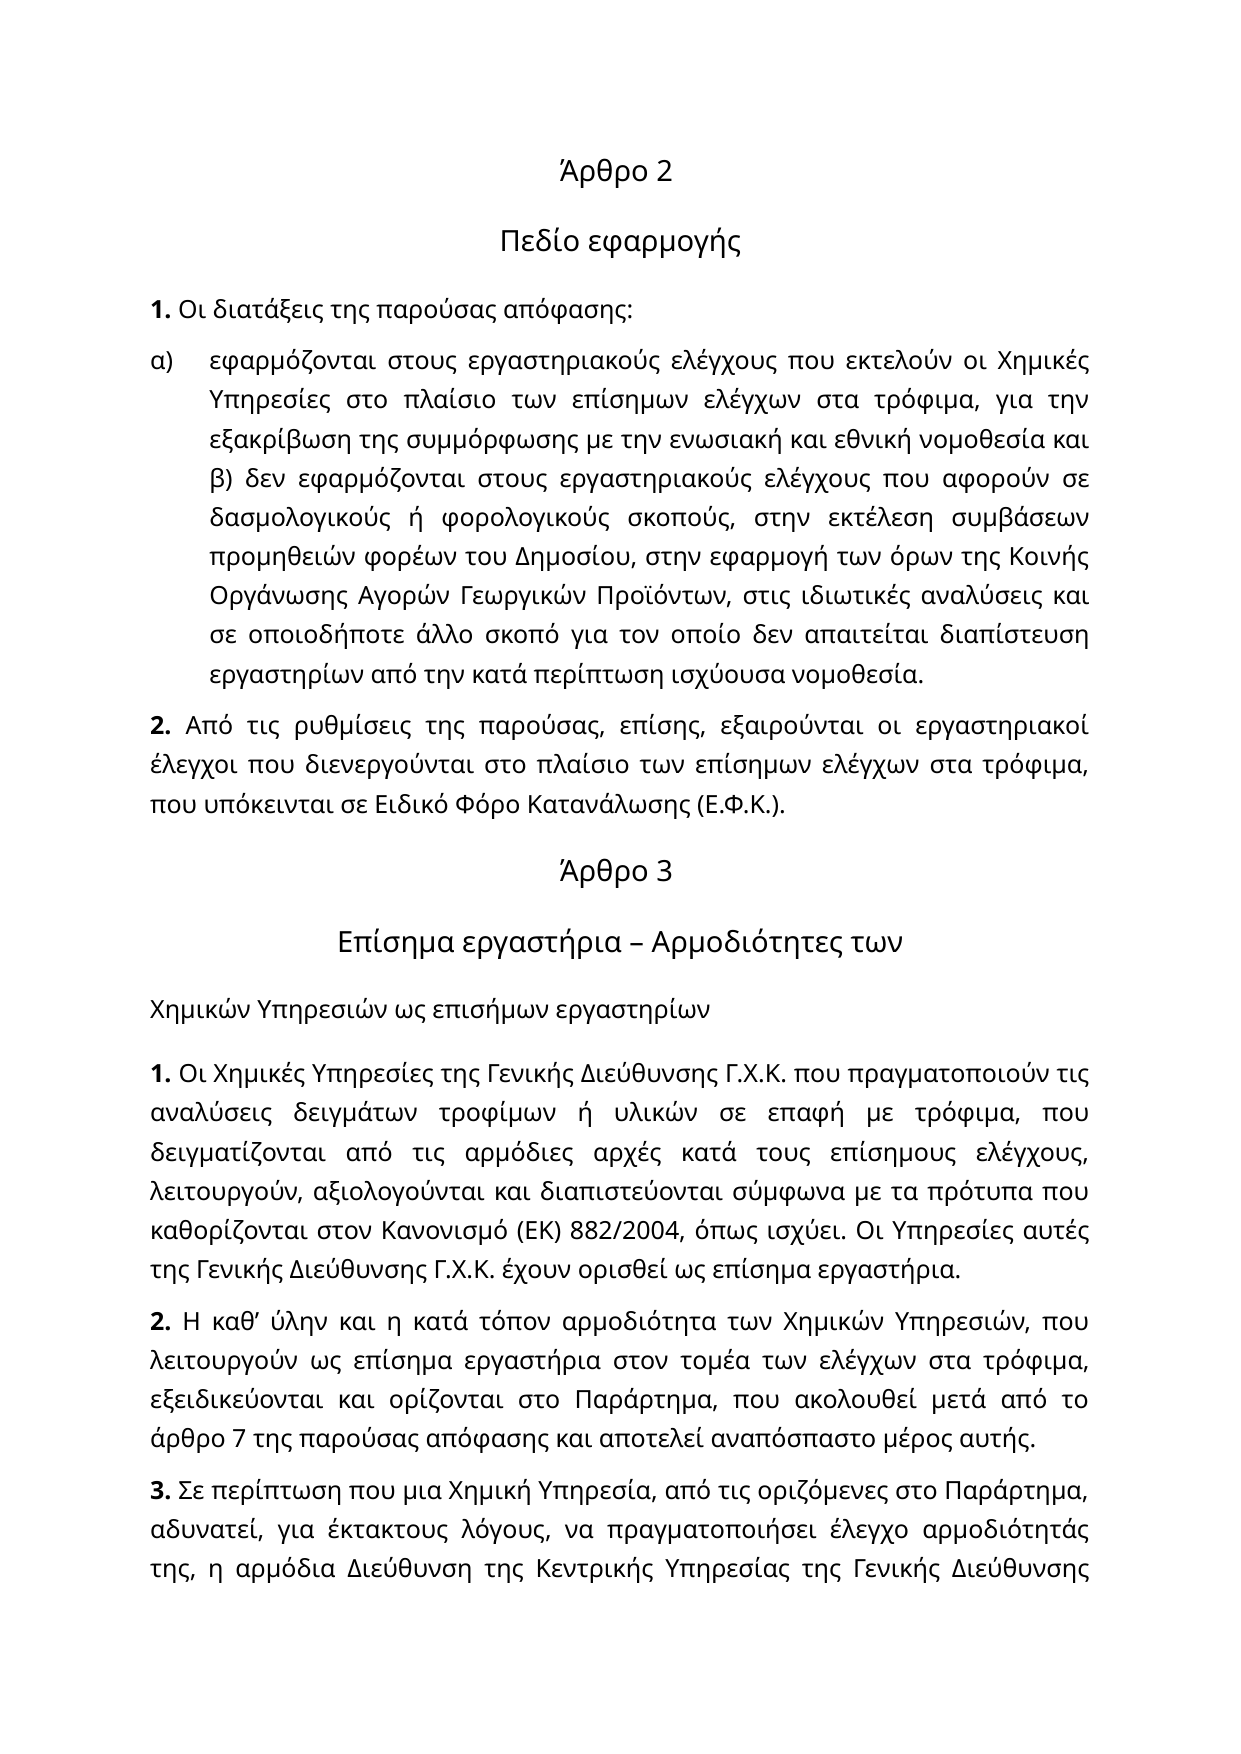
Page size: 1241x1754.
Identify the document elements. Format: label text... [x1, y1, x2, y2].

text 1. Οι διατάξεις της παρούσας απόφασης: [150, 291, 1090, 325]
text Χημικών Υπηρεσιών ως επισήμων εργαστηρίων [150, 992, 1090, 1026]
subtitle Άρθρο 2 [150, 150, 1090, 190]
list α) εφαρμόζονται στους εργαστηριακούς ελέγχους που εκτελούν οι Χημικές Υπηρεσίες στο πλαίσιο των επίσημων ελέγχων στα τρόφιμα, για την εξακρίβωση της συμμόρφωσης με την ενωσιακή και εθνική νομοθεσία και β) δεν εφαρμόζονται στους εργαστηριακούς ελέγχους που αφορούν σε δασμολογικούς ή φορολογικούς σκοπούς, στην εκτέλεση συμβάσεων προμηθειών φορέων του Δημοσίου, στην εφαρμογή των όρων της Κοινής Οργάνωσης Αγορών Γεωργικών Προϊόντων, στις ιδιωτικές αναλύσεις και σε οποιοδήποτε άλλο σκοπό για τον οποίο δεν απαιτείται διαπίστευση εργαστηρίων από την κατά περίπτωση ισχύουσα νομοθεσία. [150, 343, 1090, 690]
text 2. Από τις ρυθμίσεις της παρούσας, επίσης, εξαιρούνται οι εργαστηριακοί έλεγχοι που διενεργούνται στο πλαίσιο των επίσημων ελέγχων στα τρόφιμα, που υπόκεινται σε Ειδικό Φόρο Κατανάλωσης (Ε.Φ.Κ.). [150, 708, 1090, 820]
text 3. Σε περίπτωση που μια Χημική Υπηρεσία, από τις οριζόμενες στο Παράρτημα, αδυνατεί, για έκτακτους λόγους, να πραγματοποιήσει έλεγχο αρμοδιότητάς της, η αρμόδια Διεύθυνση της Κεντρικής Υπηρεσίας της Γενικής Διεύθυνσης [150, 1472, 1090, 1585]
subtitle Άρθρο 3 [150, 850, 1090, 890]
subtitle Επίσημα εργαστήρια – Αρμοδιότητες των [150, 921, 1090, 961]
text 1. Οι Χημικές Υπηρεσίες της Γενικής Διεύθυνσης Γ.Χ.Κ. που πραγματοποιούν τις αναλύσεις δειγμάτων τροφίμων ή υλικών σε επαφή με τρόφιμα, που δειγματίζονται από τις αρμόδιες αρχές κατά τους επίσημους ελέγχους, λειτουργούν, αξιολογούνται και διαπιστεύονται σύμφωνα με τα πρότυπα που καθορίζονται στον Κανονισμό (ΕΚ) 882/2004, όπως ισχύει. Οι Υπηρεσίες αυτές της Γενικής Διεύθυνσης Γ.Χ.Κ. έχουν ορισθεί ως επίσημα εργαστήρια. [150, 1056, 1090, 1286]
subtitle Πεδίο εφαρμογής [150, 221, 1090, 260]
text 2. Η καθ’ ύλην και η κατά τόπον αρμοδιότητα των Χημικών Υπηρεσιών, που λειτουργούν ως επίσημα εργαστήρια στον τομέα των ελέγχων στα τρόφιμα, εξειδικεύονται και ορίζονται στο Παράρτημα, που ακολουθεί μετά από το άρθρο 7 της παρούσας απόφασης και αποτελεί αναπόσπαστο μέρος αυτής. [150, 1303, 1090, 1455]
